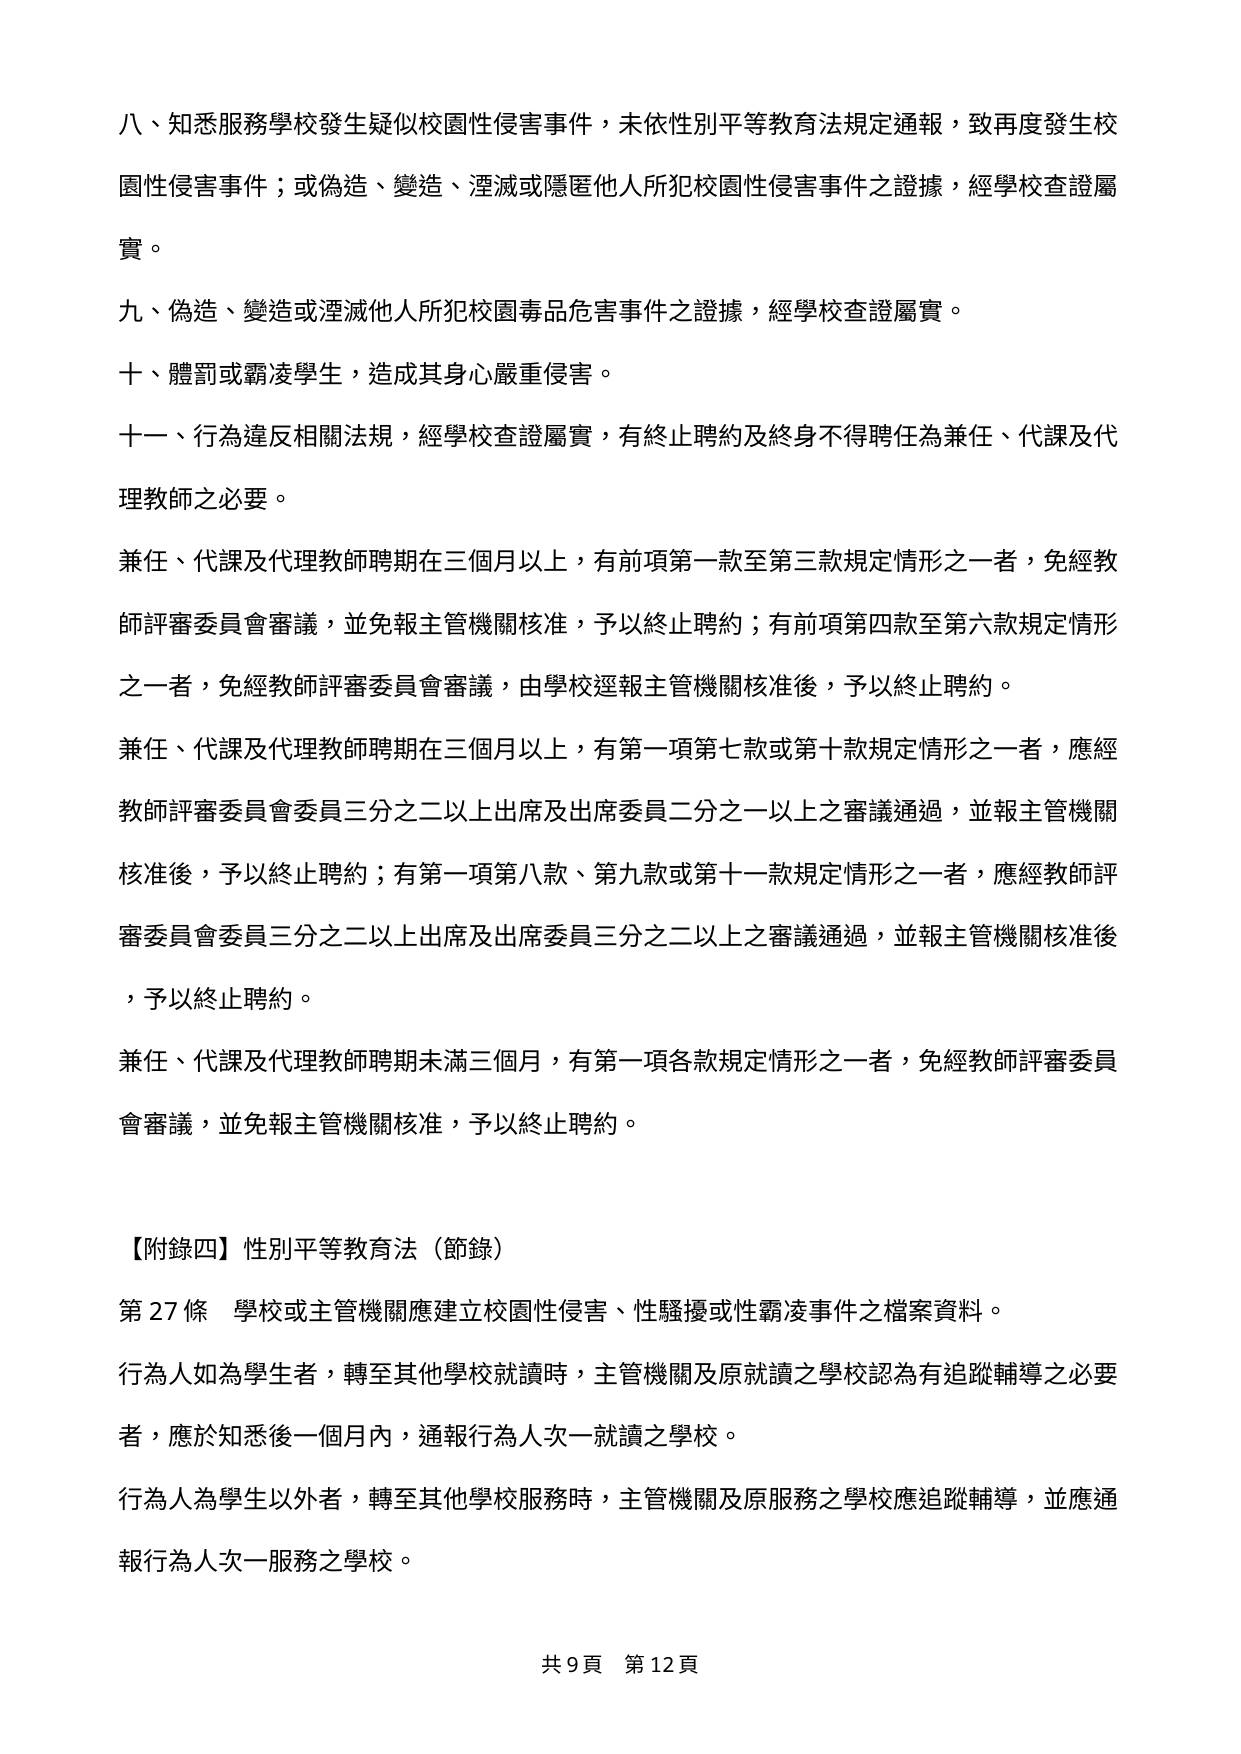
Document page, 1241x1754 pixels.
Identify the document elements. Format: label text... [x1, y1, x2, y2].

text 第27條 學校或主管機關應建立校園性侵害、性騷擾或性霸凌事件之檔案資料。 [118, 1268, 1122, 1331]
text 【附錄四】性別平等教育法（節錄） [118, 1206, 1122, 1268]
text ，予以終止聘約。 [118, 956, 1122, 1018]
text 兼任、代課及代理教師聘期在三個月以上，有前項第一款至第三款規定情形之一者，免經教師評審委員會審議，並免報主管機關核准，予以終止聘約；有前項第四款至第六款規定情形之一者，免經教師評審委員會審議，由學校逕報主管機關核准後，予以終止聘約。 [118, 518, 1122, 706]
text 八、知悉服務學校發生疑似校園性侵害事件，未依性別平等教育法規定通報，致再度發生校園性侵害事件；或偽造、變造、湮滅或隱匿他人所犯校園性侵害事件之證據，經學校查證屬實。 [118, 81, 1122, 268]
text 行為人為學生以外者，轉至其他學校服務時，主管機關及原服務之學校應追蹤輔導，並應通報行為人次一服務之學校。 [118, 1456, 1122, 1581]
text 九、偽造、變造或湮滅他人所犯校園毒品危害事件之證據，經學校查證屬實。 [118, 268, 1122, 331]
text 十一、行為違反相關法規，經學校查證屬實，有終止聘約及終身不得聘任為兼任、代課及代理教師之必要。 [118, 393, 1122, 518]
text 行為人如為學生者，轉至其他學校就讀時，主管機關及原就讀之學校認為有追蹤輔導之必要者，應於知悉後一個月內，通報行為人次一就讀之學校。 [118, 1331, 1122, 1456]
text 兼任、代課及代理教師聘期在三個月以上，有第一項第七款或第十款規定情形之一者，應經教師評審委員會委員三分之二以上出席及出席委員二分之一以上之審議通過，並報主管機關核准後，予以終止聘約；有第一項第八款、第九款或第十一款規定情形之一者，應經教師評審委員會委員三分之二以上出席及出席委員三分之二以上之審議通過，並報主管機關核准後 [118, 706, 1122, 956]
text 兼任、代課及代理教師聘期未滿三個月，有第一項各款規定情形之一者，免經教師評審委員會審議，並免報主管機關核准，予以終止聘約。 [118, 1018, 1122, 1143]
text 十、體罰或霸凌學生，造成其身心嚴重侵害。 [118, 331, 1122, 393]
